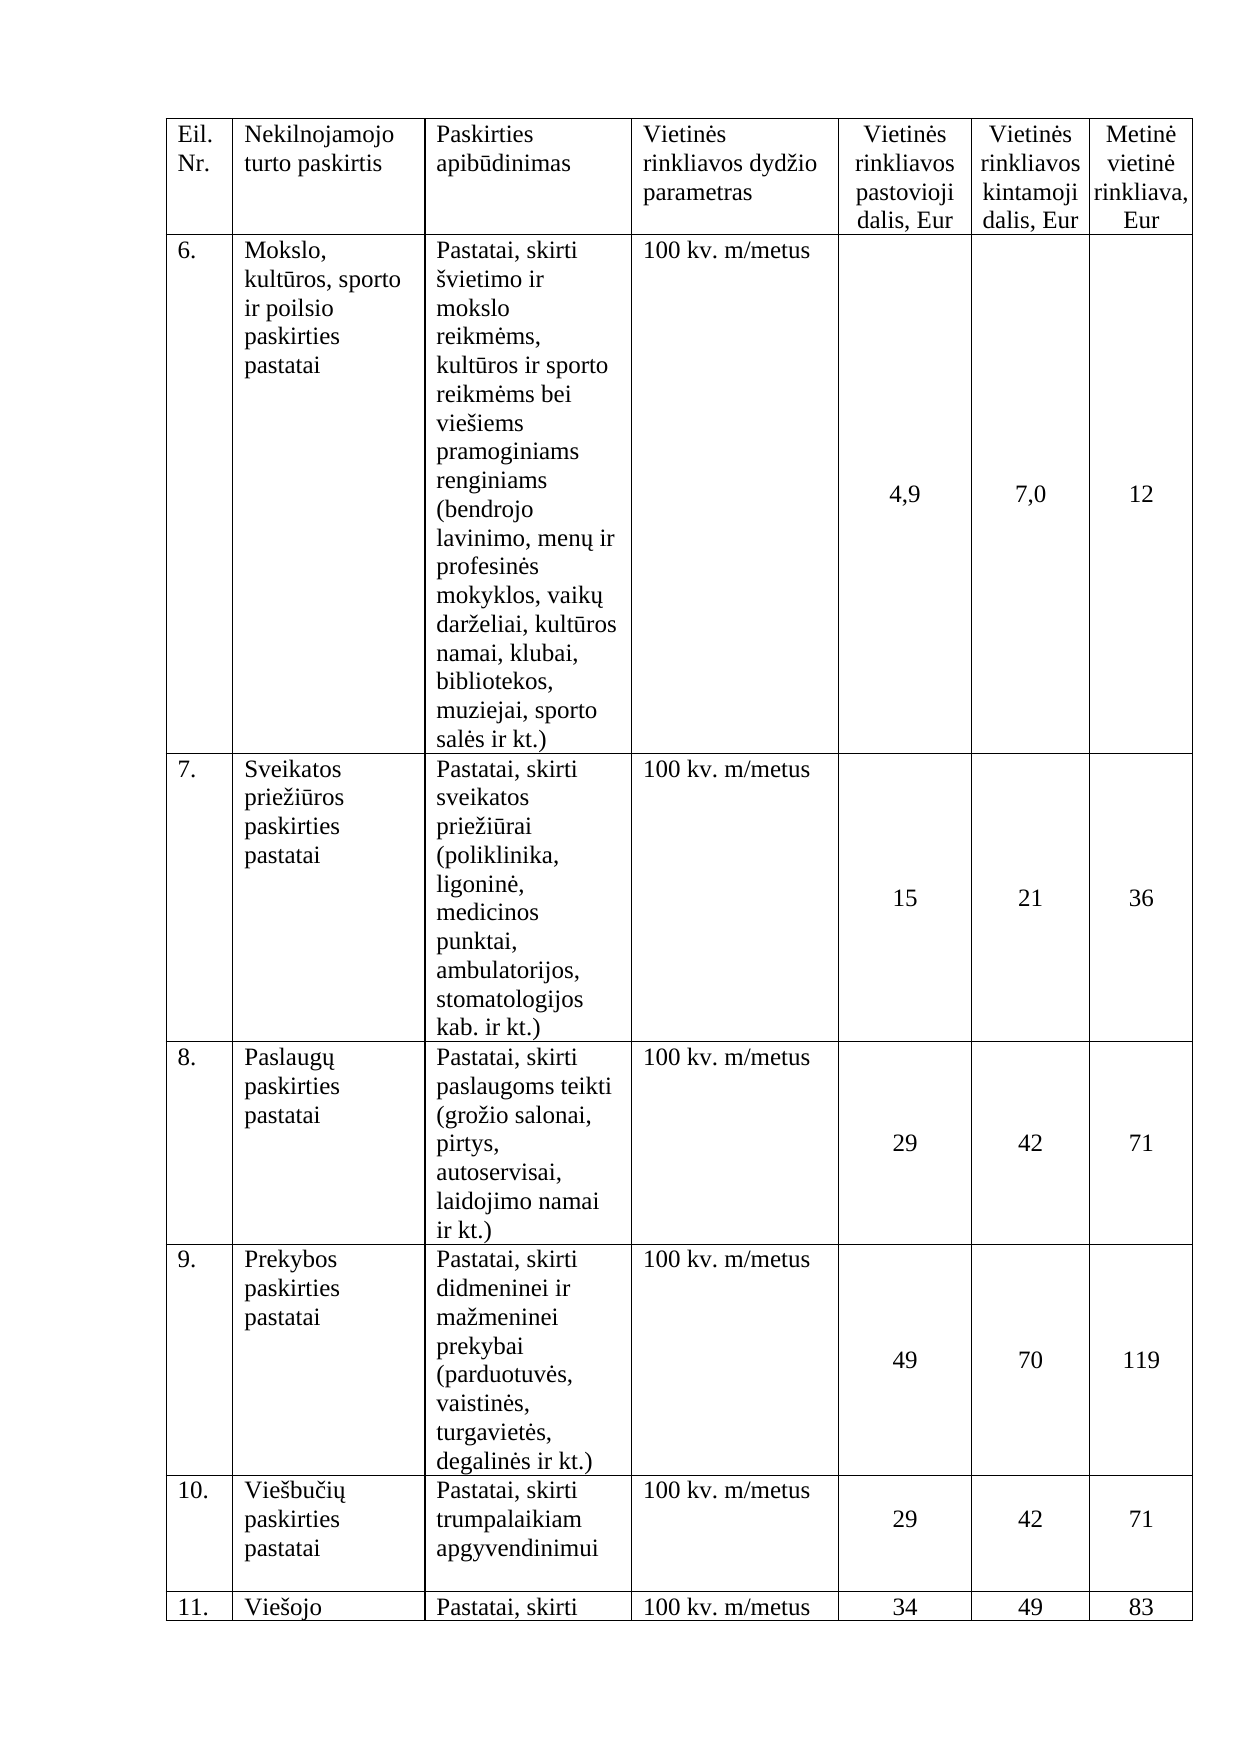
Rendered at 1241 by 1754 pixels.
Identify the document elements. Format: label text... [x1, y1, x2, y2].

table_cell 119 [1090, 1245, 1192, 1474]
table_header Eil. Nr. [167, 119, 232, 234]
table_cell 21 [972, 754, 1089, 1041]
table_cell Pastatai, skirti sveikatos priežiūrai (poliklinika, ligoninė, medicinos punktai, ambulatorijos, stomatologijos kab. ir kt.) [426, 754, 631, 1041]
table_cell 70 [972, 1245, 1089, 1474]
table_cell 6. [167, 235, 232, 753]
table_cell 42 [972, 1042, 1089, 1243]
table_cell 49 [839, 1245, 971, 1474]
table_cell 100 kv. m/metus [632, 754, 838, 1041]
table_header Vietinės rinkliavos pastovioji dalis, Eur [839, 119, 971, 234]
table_cell [233, 1562, 424, 1591]
table_cell 12 [1090, 235, 1192, 753]
table_header Metinė vietinė rinkliava, Eur [1090, 119, 1192, 234]
table_cell Pastatai, skirti didmeninei ir mažmeninei prekybai (parduotuvės, vaistinės, turgavietės, degalinės ir kt.) [426, 1245, 631, 1474]
table_cell 9. [167, 1245, 232, 1474]
table_header Vietinės rinkliavos kintamoji dalis, Eur [972, 119, 1089, 234]
table_cell 71 [1090, 1476, 1192, 1562]
table_cell 83 [1090, 1592, 1192, 1620]
table_header Paskirties apibūdinimas [426, 119, 631, 234]
table_cell Viešojo [233, 1592, 424, 1620]
table_cell [167, 1562, 232, 1591]
table_header Vietinės rinkliavos dydžio parametras [632, 119, 838, 234]
table_cell 29 [839, 1042, 971, 1243]
table_cell 49 [972, 1592, 1089, 1620]
table_cell 15 [839, 754, 971, 1041]
table_cell 8. [167, 1042, 232, 1243]
table_cell 4,9 [839, 235, 971, 753]
table_cell Prekybos paskirties pastatai [233, 1245, 424, 1474]
table_cell 100 kv. m/metus [632, 1592, 838, 1620]
table_cell 34 [839, 1592, 971, 1620]
table_header Nekilnojamojo turto paskirtis [233, 119, 424, 234]
table_cell 42 [972, 1476, 1089, 1562]
table_cell [426, 1562, 631, 1591]
table_cell 7. [167, 754, 232, 1041]
table_cell Pastatai, skirti paslaugoms teikti (grožio salonai, pirtys, autoservisai, laidojimo namai ir kt.) [426, 1042, 631, 1243]
table_cell 100 kv. m/metus [632, 1245, 838, 1474]
table_cell Viešbučių paskirties pastatai [233, 1476, 424, 1562]
table_cell 10. [167, 1476, 232, 1562]
table_cell 71 [1090, 1042, 1192, 1243]
table_cell 29 [839, 1476, 971, 1562]
table_cell 100 kv. m/metus [632, 1042, 838, 1243]
table_cell [839, 1562, 971, 1591]
table_cell Pastatai, skirti švietimo ir mokslo reikmėms, kultūros ir sporto reikmėms bei viešiems pramoginiams renginiams (bendrojo lavinimo, menų ir profesinės mokyklos, vaikų darželiai, kultūros namai, klubai, bibliotekos, muziejai, sporto salės ir kt.) [426, 235, 631, 753]
table_cell Pastatai, skirti [426, 1592, 631, 1620]
table_cell 100 kv. m/metus [632, 1476, 838, 1562]
table_cell 100 kv. m/metus [632, 235, 838, 753]
table_cell Paslaugų paskirties pastatai [233, 1042, 424, 1243]
table_cell 7,0 [972, 235, 1089, 753]
table_cell 36 [1090, 754, 1192, 1041]
table_cell Sveikatos priežiūros paskirties pastatai [233, 754, 424, 1041]
table_cell [1090, 1562, 1192, 1591]
table_cell Pastatai, skirti trumpalaikiam apgyvendinimui [426, 1476, 631, 1562]
table_cell Mokslo, kultūros, sporto ir poilsio paskirties pastatai [233, 235, 424, 753]
table_cell 11. [167, 1592, 232, 1620]
table_cell [972, 1562, 1089, 1591]
table_cell [632, 1562, 838, 1591]
